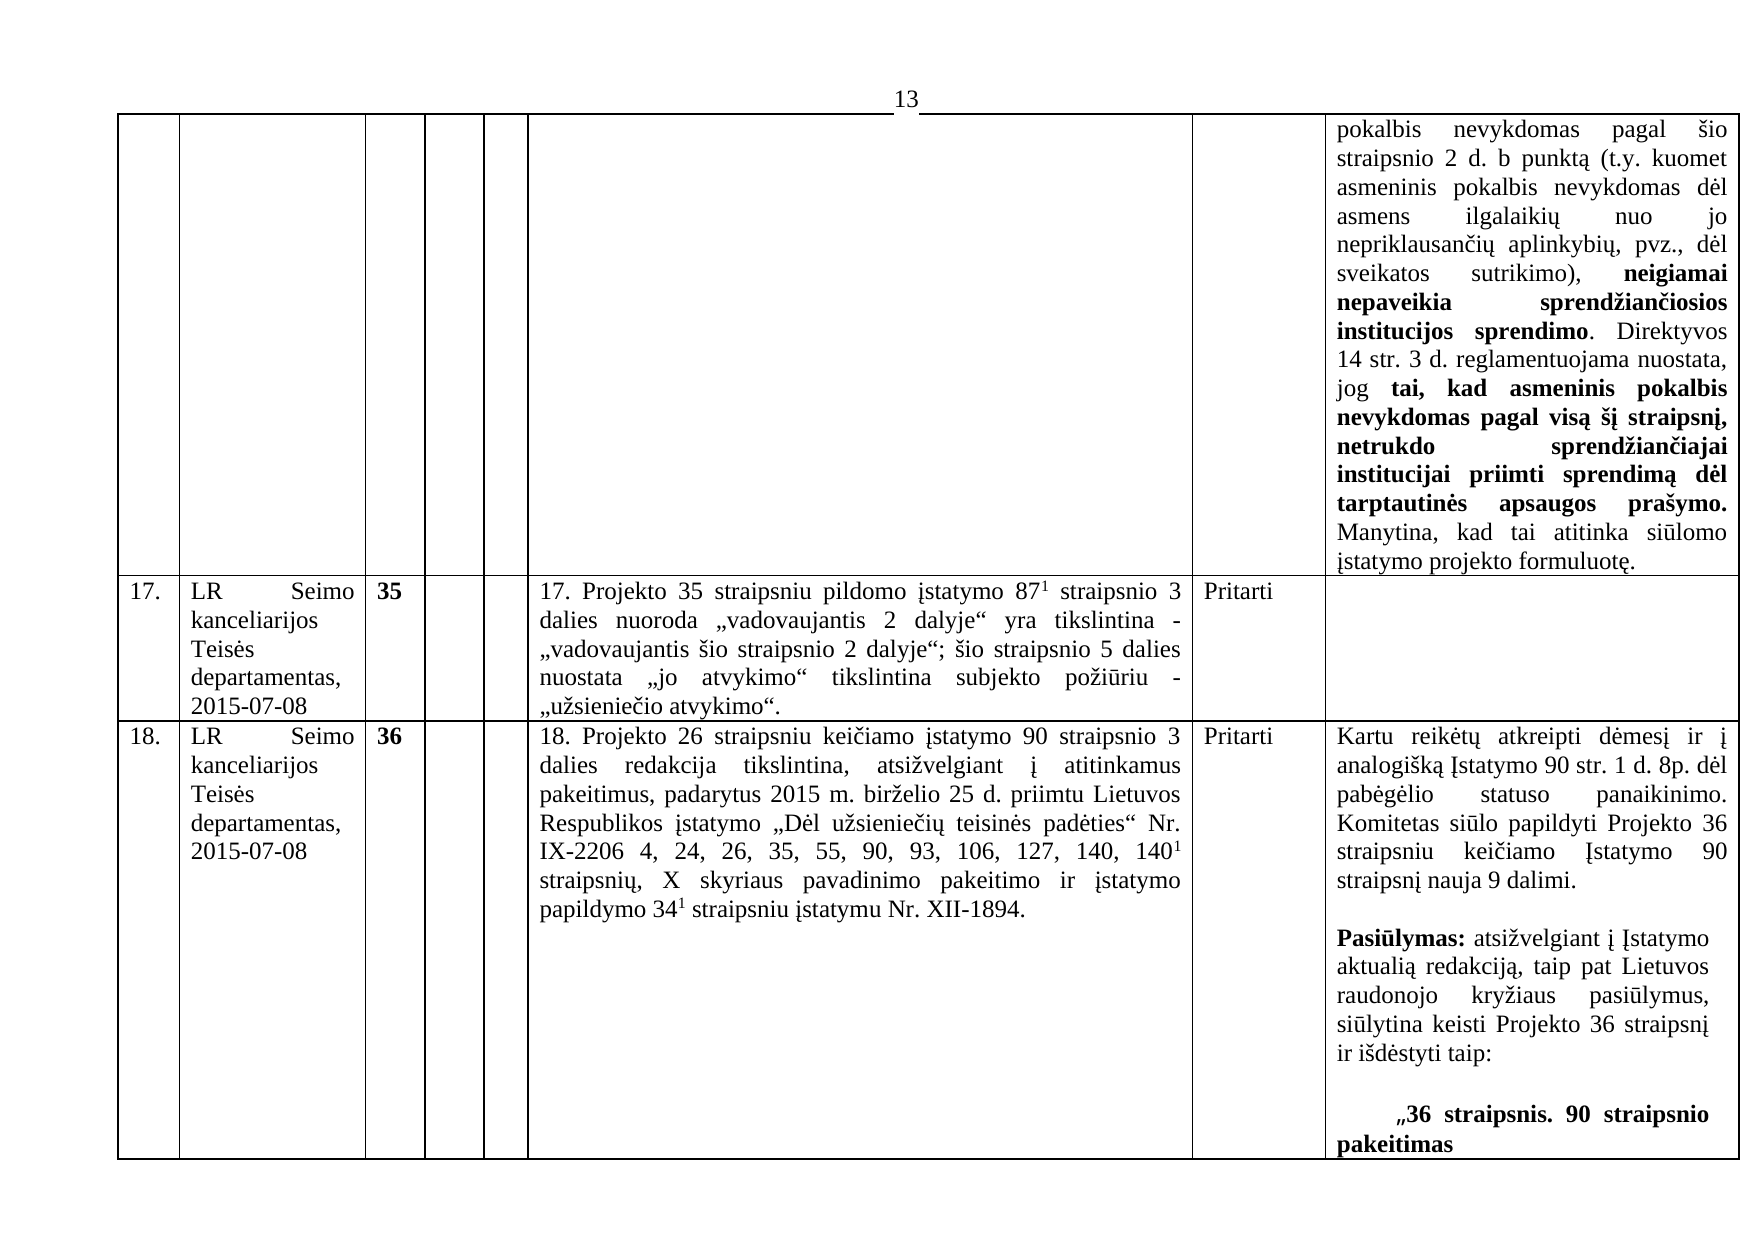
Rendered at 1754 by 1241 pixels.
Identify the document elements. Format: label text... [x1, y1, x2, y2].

table_cell 17. Projekto 35 straipsniu pildomo įstatymo 871 straipsnio 3 dalies nuoroda „vadovaujantis 2 dalyje“ yra tikslintina - „vadovaujantis šio straipsnio 2 dalyje“; šio straipsnio 5 dalies nuostata „jo atvykimo“ tikslintina subjekto požiūriu - „užsieniečio atvykimo“. [529, 576, 1192, 720]
table_cell 17. [119, 576, 179, 720]
table_cell [426, 722, 483, 1158]
table_cell [426, 576, 483, 720]
table_cell Pritarti [1193, 576, 1325, 720]
table_cell [180, 115, 365, 574]
table_cell [426, 115, 483, 574]
table_cell [485, 576, 527, 720]
table_cell 35 [366, 576, 424, 720]
table_cell Pritarti [1193, 722, 1325, 1158]
table_cell [1193, 115, 1325, 574]
table_cell 36 [366, 722, 424, 1158]
table_cell Kartu reikėtų atkreipti dėmesį ir į analogišką Įstatymo 90 str. 1 d. 8p. dėl pabėgėlio statuso panaikinimo. Komitetas siūlo papildyti Projekto 36 straipsniu keičiamo Įstatymo 90 straipsnį nauja 9 dalimi. Pasiūlymas: atsižvelgiant į Įstatymo aktualią redakciją, taip pat Lietuvos raudonojo kryžiaus pasiūlymus, siūlytina keisti Projekto 36 straipsnį ir išdėstyti taip: „36 straipsnis. 90 straipsnio pakeitimas Papildyti 90 straipsnio 1 dalį 21 punktu: „21) atsisako pabėgėlio statuso Lietuvos Respublikoje;“. 2. Pakeisti 90 straipsnio 1 dalies 8 punktą ir jį išdėstyti taip: „8) gavo pabėgėlio statusą, nors toks statusas jam neturėjo būti suteiktas, arba, suteikus pabėgėlio statusą, paaiškėjo aplinkybės, numatytos dėl šio Įstatymo 88 straipsnio 2 dalyje dalies 1–4 punktuose numatytų aplinkybių.“ 3. Papildyti 90 straipsnio 1 dalį 9 punktu: „9) yra rimtas pagrindas manyti, kad jo buvimas Lietuvos Respublikoje kelia grėsmę valstybės saugumui arba jis įsiteisėjusiu teismo nuosprendžiu yra pripažintas kaltu dėl labai sunkaus nusikaltimo padarymo ir kelia grėsmę visuomenei. 4. Pakeisti 90 straipsnio 2 dalies 3 punktą ir jį išdėstyti taip: „3) gavo papildomą apsaugą, nors ji jam neturėjo būti suteikta, arba, suteikus papildomą apsaugą, paaiškėjo aplinkybės, numatytos dėl šio Įstatymo 88 straipsnio 3 dalyje numatytų aplinkybių. 5. Pakeisti 90 straipsnio 3 dalį ir ją išdėstyti taip: „3. Paaiškėjus šio straipsnio 1 ir 2 dalyse nurodytoms aplinkybėms, Migracijos departamentas pradeda pabėgėlio statuso ar papildomos apsaugos panaikinimo procedūrą. Sprendimą dėl pabėgėlio statuso arba papildomos apsaugos panaikinimo priima Migracijos departamentas.“ 6. Papildyti 90 straipsnį 8 dalimi: „8. Užsieniečiui suteikto pabėgėlio statuso ar suteiktos papildomos apsaugos panaikinimo tvarką nustato vidaus reikalų ministras.“ [1326, 722, 1738, 1158]
table_cell [529, 115, 1192, 574]
table_cell [366, 115, 424, 574]
table_cell [1326, 576, 1738, 720]
table_cell LR Seimo kanceliarijos Teisės departamentas, 2015-07-08 [180, 576, 365, 720]
table_cell LR Seimo kanceliarijos Teisės departamentas, 2015-07-08 [180, 722, 365, 1158]
table_cell 18. Projekto 26 straipsniu keičiamo įstatymo 90 straipsnio 3 dalies redakcija tikslintina, atsižvelgiant į atitinkamus pakeitimus, padarytus 2015 m. birželio 25 d. priimtu Lietuvos Respublikos įstatymo „Dėl užsieniečių teisinės padėties“ Nr. IX-2206 4, 24, 26, 35, 55, 90, 93, 106, 127, 140, 1401 straipsnių, X skyriaus pavadinimo pakeitimo ir įstatymo papildymo 341 straipsniu įstatymu Nr. XII-1894. [529, 722, 1192, 1158]
table_cell 18. [119, 722, 179, 1158]
table_cell [485, 722, 527, 1158]
table_cell [119, 115, 179, 574]
table_cell [485, 115, 527, 574]
table_cell pokalbis nevykdomas pagal šio straipsnio 2 d. b punktą (t.y. kuomet asmeninis pokalbis nevykdomas dėl asmens ilgalaikių nuo jo nepriklausančių aplinkybių, pvz., dėl sveikatos sutrikimo), neigiamai nepaveikia sprendžiančiosios institucijos sprendimo. Direktyvos 14 str. 3 d. reglamentuojama nuostata, jog tai, kad asmeninis pokalbis nevykdomas pagal visą šį straipsnį, netrukdo sprendžiančiajai institucijai priimti sprendimą dėl tarptautinės apsaugos prašymo. Manytina, kad tai atitinka siūlomo įstatymo projekto formuluotę. [1326, 115, 1738, 574]
